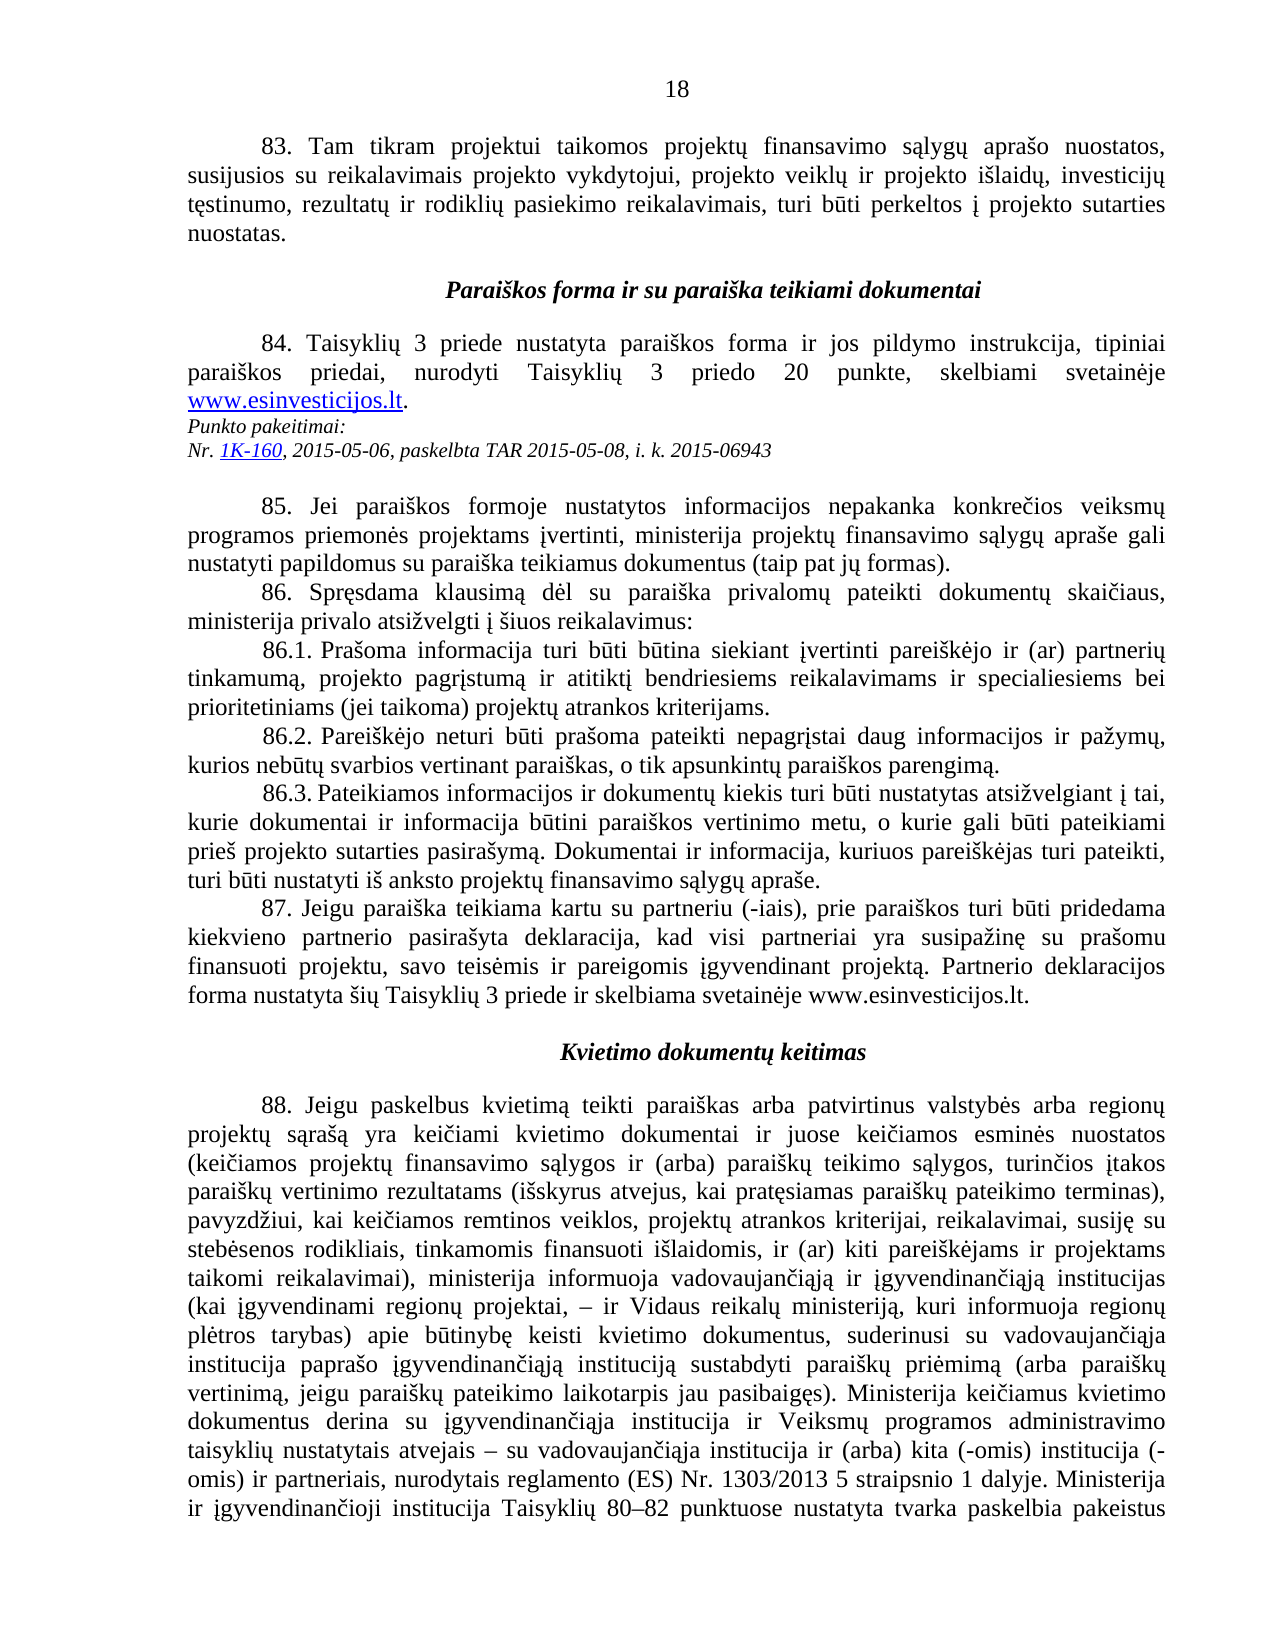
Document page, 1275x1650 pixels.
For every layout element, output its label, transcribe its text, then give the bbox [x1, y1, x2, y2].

text 84. Taisyklių 3 priede nustatyta paraiškos forma ir jos pildymo instrukcija, tipiniai paraiškos priedai, nurodyti Taisyklių 3 priedo 20 punkte, skelbiami svetainėje www.esinvesticijos.lt. [187, 328, 1167, 414]
text Punkto pakeitimai: [187, 414, 1167, 438]
subtitle Paraiškos forma ir su paraiška teikiami dokumentai [187, 275, 1167, 304]
text Nr. 1K-160, 2015-05-06, paskelbta TAR 2015-05-08, i. k. 2015-06943 [187, 438, 1167, 462]
text 87. Jeigu paraiška teikiama kartu su partneriu (-iais), prie paraiškos turi būti pridedama kiekvieno partnerio pasirašyta deklaracija, kad visi partneriai yra susipažinę su prašomu finansuoti projektu, savo teisėmis ir pareigomis įgyvendinant projektą. Partnerio deklaracijos forma nustatyta šių Taisyklių 3 priede ir skelbiama svetainėje www.esinvesticijos.lt. [187, 893, 1167, 1008]
subtitle Kvietimo dokumentų keitimas [187, 1037, 1167, 1066]
text 86.3. Pateikiamos informacijos ir dokumentų kiekis turi būti nustatytas atsižvelgiant į tai, kurie dokumentai ir informacija būtini paraiškos vertinimo metu, o kurie gali būti pateikiami prieš projekto sutarties pasirašymą. Dokumentai ir informacija, kuriuos pareiškėjas turi pateikti, turi būti nustatyti iš anksto projektų finansavimo sąlygų apraše. [187, 778, 1167, 893]
text 85. Jei paraiškos formoje nustatytos informacijos nepakanka konkrečios veiksmų programos priemonės projektams įvertinti, ministerija projektų finansavimo sąlygų apraše gali nustatyti papildomus su paraiška teikiamus dokumentus (taip pat jų formas). [187, 491, 1167, 577]
text 86.2. Pareiškėjo neturi būti prašoma pateikti nepagrįstai daug informacijos ir pažymų, kurios nebūtų svarbios vertinant paraiškas, o tik apsunkintų paraiškos parengimą. [187, 721, 1167, 778]
text 86. Spręsdama klausimą dėl su paraiška privalomų pateikti dokumentų skaičiaus, ministerija privalo atsižvelgti į šiuos reikalavimus: [187, 577, 1167, 635]
text 83. Tam tikram projektui taikomos projektų finansavimo sąlygų aprašo nuostatos, susijusios su reikalavimais projekto vykdytojui, projekto veiklų ir projekto išlaidų, investicijų tęstinumo, rezultatų ir rodiklių pasiekimo reikalavimais, turi būti perkeltos į projekto sutarties nuostatas. [187, 131, 1167, 246]
text 86.1. Prašoma informacija turi būti būtina siekiant įvertinti pareiškėjo ir (ar) partnerių tinkamumą, projekto pagrįstumą ir atitiktį bendriesiems reikalavimams ir specialiesiems bei prioritetiniams (jei taikoma) projektų atrankos kriterijams. [187, 635, 1167, 721]
text 88. Jeigu paskelbus kvietimą teikti paraiškas arba patvirtinus valstybės arba regionų projektų sąrašą yra keičiami kvietimo dokumentai ir juose keičiamos esminės nuostatos (keičiamos projektų finansavimo sąlygos ir (arba) paraiškų teikimo sąlygos, turinčios įtakos paraiškų vertinimo rezultatams (išskyrus atvejus, kai pratęsiamas paraiškų pateikimo terminas), pavyzdžiui, kai keičiamos remtinos veiklos, projektų atrankos kriterijai, reikalavimai, susiję su stebėsenos rodikliais, tinkamomis finansuoti išlaidomis, ir (ar) kiti pareiškėjams ir projektams taikomi reikalavimai), ministerija informuoja vadovaujančiąją ir įgyvendinančiąją institucijas (kai įgyvendinami regionų projektai, – ir Vidaus reikalų ministeriją, kuri informuoja regionų plėtros tarybas) apie būtinybę keisti kvietimo dokumentus, suderinusi su vadovaujančiąja institucija paprašo įgyvendinančiąją instituciją sustabdyti paraiškų priėmimą (arba paraiškų vertinimą, jeigu paraiškų pateikimo laikotarpis jau pasibaigęs). Ministerija keičiamus kvietimo dokumentus derina su įgyvendinančiąja institucija ir Veiksmų programos administravimo taisyklių nustatytais atvejais – su vadovaujančiąja institucija ir (arba) kita (-omis) institucija (-omis) ir partneriais, nurodytais reglamento (ES) Nr. 1303/2013 5 straipsnio 1 dalyje. Ministerija ir įgyvendinančioji institucija Taisyklių 80–82 punktuose nustatyta tvarka paskelbia pakeistus [187, 1090, 1167, 1521]
